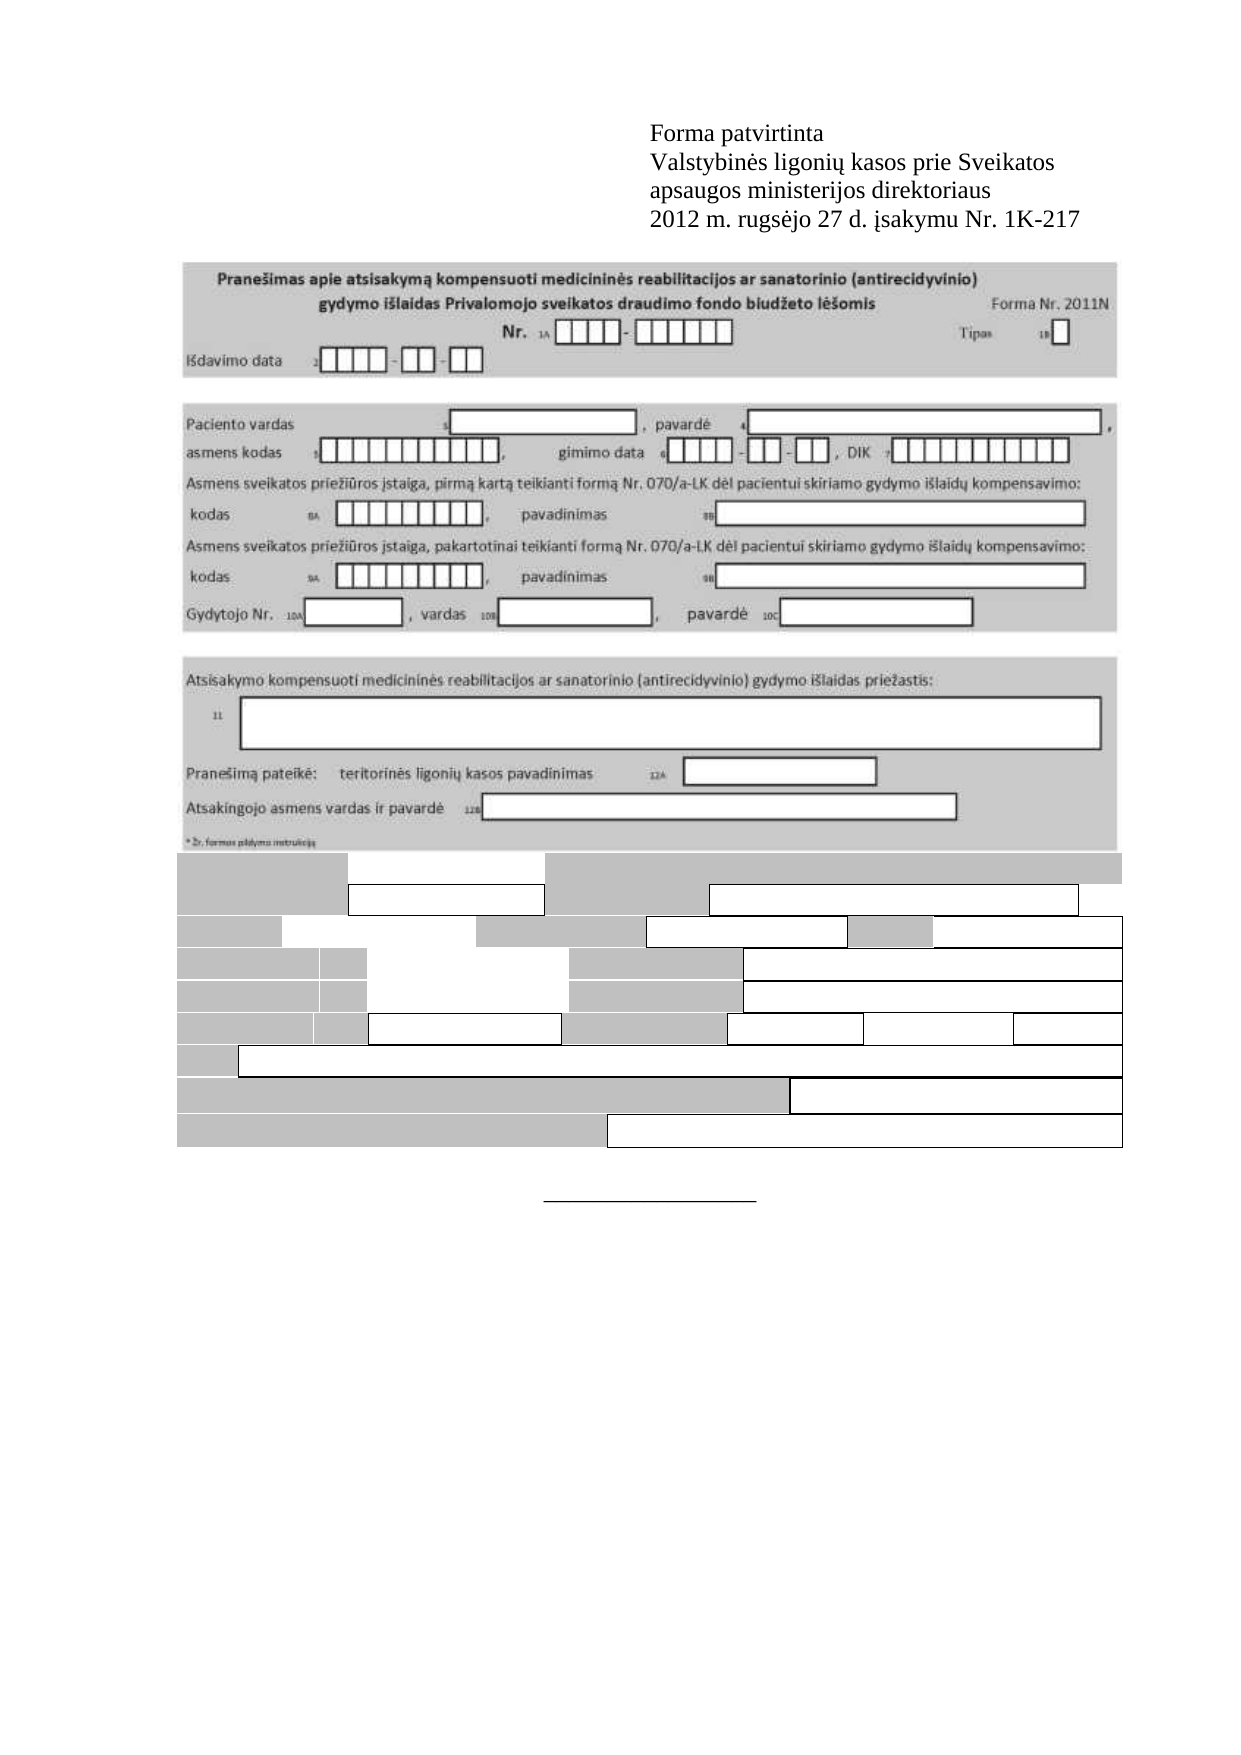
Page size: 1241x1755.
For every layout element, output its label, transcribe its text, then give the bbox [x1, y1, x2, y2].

table_header [239, 1046, 1122, 1076]
table_header kodas [177, 981, 319, 1012]
table_header 8A [320, 948, 367, 979]
table_header [1014, 1014, 1122, 1044]
table_header Išdavimo data [177, 853, 316, 884]
text apsaugos ministerijos direktoriaus [649, 176, 1122, 204]
table_header 4 [659, 884, 709, 915]
table_header 9B [691, 981, 743, 1012]
text 2012 m. rugsėjo 27 d. įsakymu Nr. 1K-217 [649, 204, 1122, 233]
table_header [791, 1079, 1122, 1113]
table_header Gydytojo Nr. [177, 1013, 313, 1044]
table_header 5 [251, 916, 282, 947]
table_header kodas [177, 948, 319, 979]
table_header 8B [691, 948, 743, 979]
table_header Paciento vardas [177, 884, 316, 915]
table_header 9A [320, 981, 367, 1012]
table_header [744, 949, 1122, 979]
table_header 12B [549, 1114, 607, 1147]
table_header [][][][][][][][][][][], [367, 981, 569, 1012]
table_header [][][][][][][][] [934, 917, 1122, 947]
table_header gimimo data [476, 916, 616, 947]
table_header DIK [848, 916, 907, 947]
table_header pavadinimas [569, 948, 691, 979]
table_header 10A [314, 1013, 368, 1044]
table_header [][][][]-[][]-[][], [647, 917, 847, 947]
table_header 7 [907, 916, 933, 947]
table_header [728, 1014, 863, 1044]
table_header , [1079, 884, 1122, 915]
table_header 2 [316, 853, 348, 884]
table_header 10C [945, 1013, 1013, 1044]
text Forma patvirtinta [649, 118, 1122, 147]
table_header pavadinimas [569, 981, 691, 1012]
table_header 12A [731, 1078, 789, 1113]
table_header , vardas [562, 1013, 674, 1044]
table_header , pavardė [864, 1013, 945, 1044]
table_header [349, 885, 544, 915]
table_header 10B [674, 1013, 727, 1044]
table_header asmens kodas [177, 916, 251, 947]
table_header , pavardė [545, 884, 659, 915]
table_header teritorinės ligonių kasos pavadinimas [390, 1078, 731, 1113]
table_header [][][][][][][][][][][], [282, 916, 476, 947]
table_header [744, 982, 1122, 1012]
table_header [][][][][][][][][][][], [367, 948, 569, 979]
table_header [][][][]-[][]-[][] [349, 853, 545, 884]
table_header Atsakingojo asmens vardas ir pavardė [177, 1114, 549, 1147]
table_header 11 [177, 1045, 238, 1076]
table_header Pranešimą pateikė: [177, 1078, 390, 1113]
table_header [545, 853, 1122, 884]
table_header [710, 885, 1078, 915]
table_header 6 [616, 916, 646, 947]
table_header [369, 1014, 561, 1044]
text Valstybinės ligonių kasos prie Sveikatos [649, 147, 1122, 176]
table_header [608, 1115, 1122, 1147]
table_header 3 [316, 884, 348, 915]
text _________________ [177, 1176, 1122, 1205]
